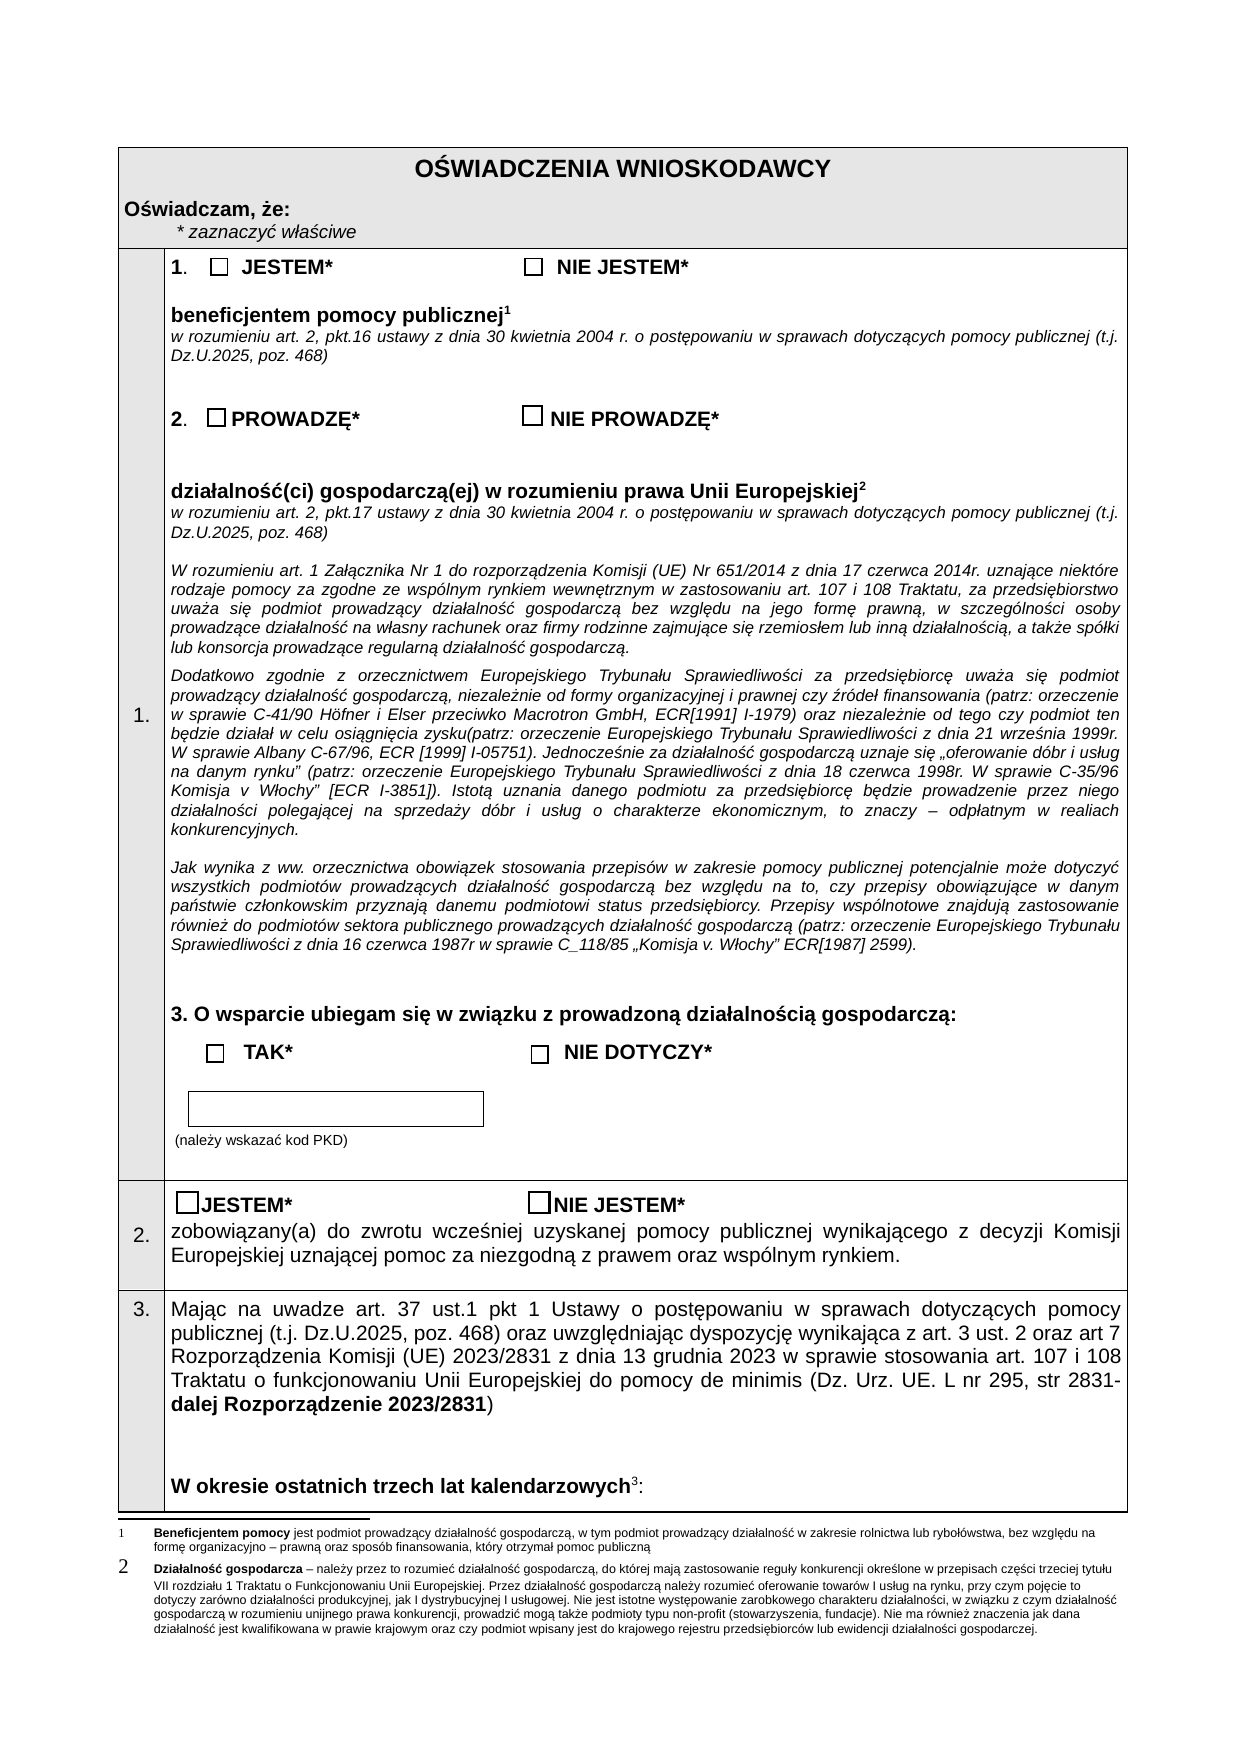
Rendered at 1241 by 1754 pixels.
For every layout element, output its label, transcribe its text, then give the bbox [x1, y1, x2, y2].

table_cell 1. JESTEM* NIE JESTEM* beneficjentem pomocy publicznej w rozumieniu art. 2, pkt.16 ustawy z dnia 30 kwietnia 2004 r. o postępowaniu w sprawach dotyczących pomocy publicznej (t.j. Dz.U.2025, poz. 468) 2. PROWADZĘ* NIE PROWADZĘ* działalność(ci) gospodarczą(ej) w rozumieniu prawa Unii Europejskiej w rozumieniu art. 2, pkt.17 ustawy z dnia 30 kwietnia 2004 r. o postępowaniu w sprawach dotyczących pomocy publicznej (t.j. Dz.U.2025, poz. 468) W rozumieniu art. 1 Załącznika Nr 1 do rozporządzenia Komisji (UE) Nr 651/2014 z dnia 17 czerwca 2014r. uznające niektóre rodzaje pomocy za zgodne ze wspólnym rynkiem wewnętrznym w zastosowaniu art. 107 i 108 Traktatu, za przedsiębiorstwo uważa się podmiot prowadzący działalność gospodarczą bez względu na jego formę prawną, w szczególności osoby prowadzące działalność na własny rachunek oraz firmy rodzinne zajmujące się rzemiosłem lub inną działalnością, a także spółki lub konsorcja prowadzące regularną działalność gospodarczą. Dodatkowo zgodnie z orzecznictwem Europejskiego Trybunału Sprawiedliwości za przedsiębiorcę uważa się podmiot prowadzący działalność gospodarczą, niezależnie od formy organizacyjnej i prawnej czy źródeł finansowania (patrz: orzeczenie w sprawie C-41/90 Höfner i Elser przeciwko Macrotron GmbH, ECR[1991] I-1979) oraz niezależnie od tego czy podmiot ten będzie działał w celu osiągnięcia zysku(patrz: orzeczenie Europejskiego Trybunału Sprawiedliwości z dnia 21 września 1999r. W sprawie Albany C-67/96, ECR [1999] I-05751). Jednocześnie za działalność gospodarczą uznaje się „oferowanie dóbr i usług na danym rynku” (patrz: orzeczenie Europejskiego Trybunału Sprawiedliwości z dnia 18 czerwca 1998r. W sprawie C-35/96 Komisja v Włochy” [ECR I-3851]). Istotą uznania danego podmiotu za przedsiębiorcę będzie prowadzenie przez niego działalności polegającej na sprzedaży dóbr i usług o charakterze ekonomicznym, to znaczy – odpłatnym w realiach konkurencyjnych. Jak wynika z ww. orzecznictwa obowiązek stosowania przepisów w zakresie pomocy publicznej potencjalnie może dotyczyć wszystkich podmiotów prowadzących działalność gospodarczą bez względu na to, czy przepisy obowiązujące w danym państwie członkowskim przyznają danemu podmiotowi status przedsiębiorcy. Przepisy wspólnotowe znajdują zastosowanie również do podmiotów sektora publicznego prowadzących działalność gospodarczą (patrz: orzeczenie Europejskiego Trybunału Sprawiedliwości z dnia 16 czerwca 1987r w sprawie C_118/85 „Komisja v. Włochy” ECR[1987] 2599). 3. O wsparcie ubiegam się w związku z prowadzoną działalnością gospodarczą: TAK* NIE DOTYCZY* (należy wskazać kod PKD) [165, 249, 1127, 1180]
table_cell 3. [119, 1291, 164, 1511]
table_cell Mając na uwadze art. 37 ust.1 pkt 1 Ustawy o postępowaniu w sprawach dotyczących pomocy publicznej (t.j. Dz.U.2025, poz. 468) oraz uwzględniając dyspozycję wynikająca z art. 3 ust. 2 oraz art 7 Rozporządzenia Komisji (UE) 2023/2831 z dnia 13 grudnia 2023 w sprawie stosowania art. 107 i 108 Traktatu o funkcjonowaniu Unii Europejskiej do pomocy de minimis (Dz. Urz. UE. L nr 295, str 2831- dalej Rozporządzenie 2023/2831) W okresie ostatnich trzech lat kalendarzowych: NIE OTRZYMAŁEM/AM pomocy de minimis, przyznawanej zgodnie z Rozporządzeniem Komisji (UE) nr 2023/2831 OTRZYMAŁEM/AM pomoc de minimis, o jakiej mowa powyżej, na kwotę zł, co stanowi € - brak przyznanej pomocy należy ująć jako 0 zł / 0 € (przy oświadczeniu „otrzymałem(am)” niniejszą informację należy wypełnić obowiązkowo) [165, 1291, 1127, 1511]
table_cell 2. [119, 1181, 164, 1289]
table_header OŚWIADCZENIA WNIOSKODAWCY Oświadczam, że: * zaznaczyć właściwe [119, 148, 1127, 248]
table_cell JESTEM* NIE JESTEM* zobowiązany(a) do zwrotu wcześniej uzyskanej pomocy publicznej wynikającego z decyzji Komisji Europejskiej uznającej pomoc za niezgodną z prawem oraz wspólnym rynkiem. [165, 1181, 1127, 1289]
table_cell 1. [119, 249, 164, 1180]
